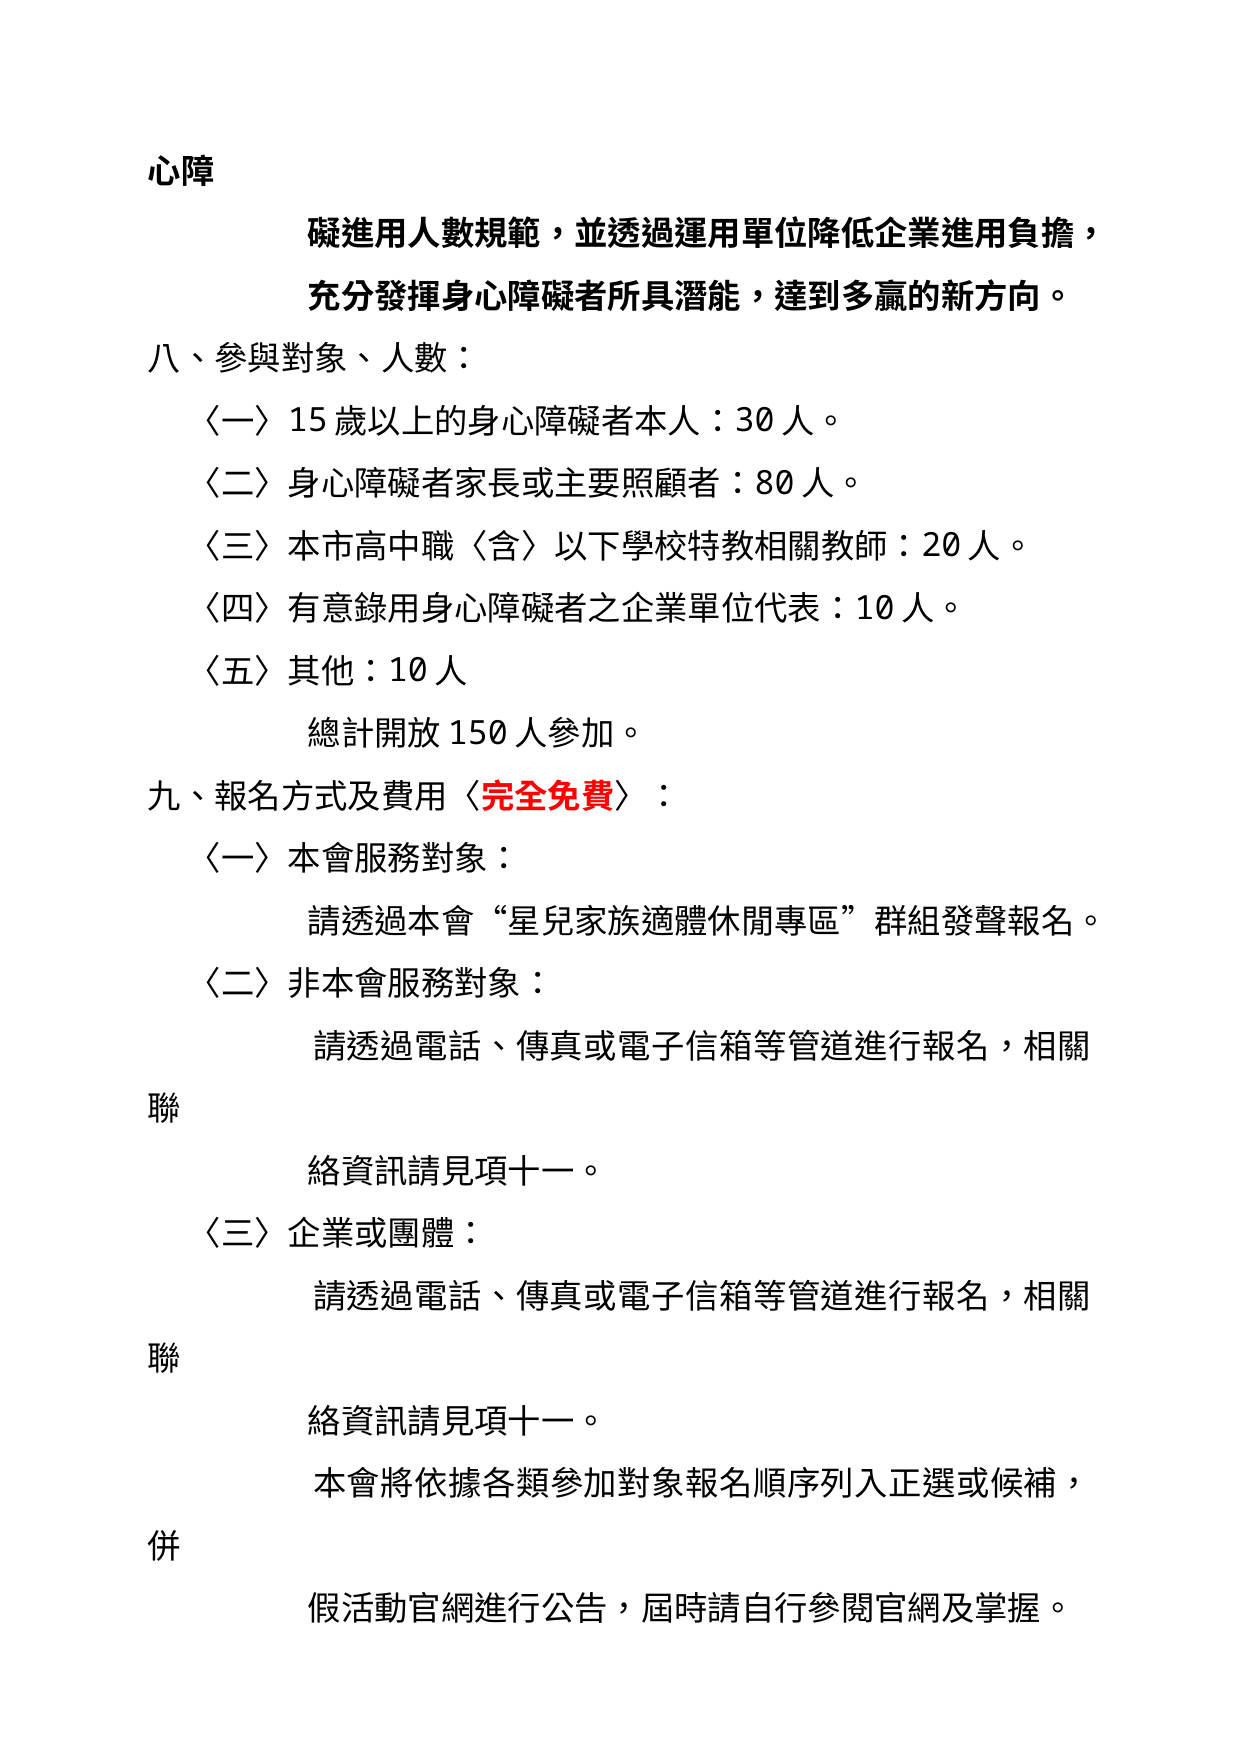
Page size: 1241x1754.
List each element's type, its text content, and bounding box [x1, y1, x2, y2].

text 〈二〉身心障礙者家長或主要照顧者：80人。 [148, 439, 1092, 502]
text 本會將依據各類參加對象報名順序列入正選或候補，併 [148, 1439, 1092, 1564]
text 〈一〉本會服務對象： [148, 814, 1092, 877]
text 〈二〉非本會服務對象： [148, 939, 1092, 1002]
text 九、報名方式及費用〈完全免費〉： [148, 752, 1092, 814]
text 請透過本會“星兒家族適體休閒專區”群組發聲報名。 [148, 877, 1092, 939]
text 總計開放150人參加。 [148, 689, 1092, 752]
text 絡資訊請見項十一。 [148, 1377, 1092, 1439]
text 〈一〉15歲以上的身心障礙者本人：30人。 [148, 377, 1092, 439]
text 請透過電話、傳真或電子信箱等管道進行報名，相關聯 [148, 1002, 1092, 1127]
text 礙進用人數規範，並透過運用單位降低企業進用負擔， [148, 189, 1092, 252]
text 〈三〉本市高中職〈含〉以下學校特教相關教師：20人。 [148, 502, 1092, 564]
text 假活動官網進行公告，屆時請自行參閱官網及掌握。 [148, 1564, 1092, 1627]
text 充分發揮身心障礙者所具潛能，達到多贏的新方向。 [148, 252, 1092, 314]
text 心障 [148, 127, 1092, 189]
text 〈四〉有意錄用身心障礙者之企業單位代表：10人。 [148, 564, 1092, 627]
text 八、參與對象、人數： [148, 314, 1092, 377]
text 〈三〉企業或團體： [148, 1189, 1092, 1252]
text 〈五〉其他：10人 [148, 627, 1092, 689]
text 請透過電話、傳真或電子信箱等管道進行報名，相關聯 [148, 1252, 1092, 1377]
text 絡資訊請見項十一。 [148, 1127, 1092, 1189]
